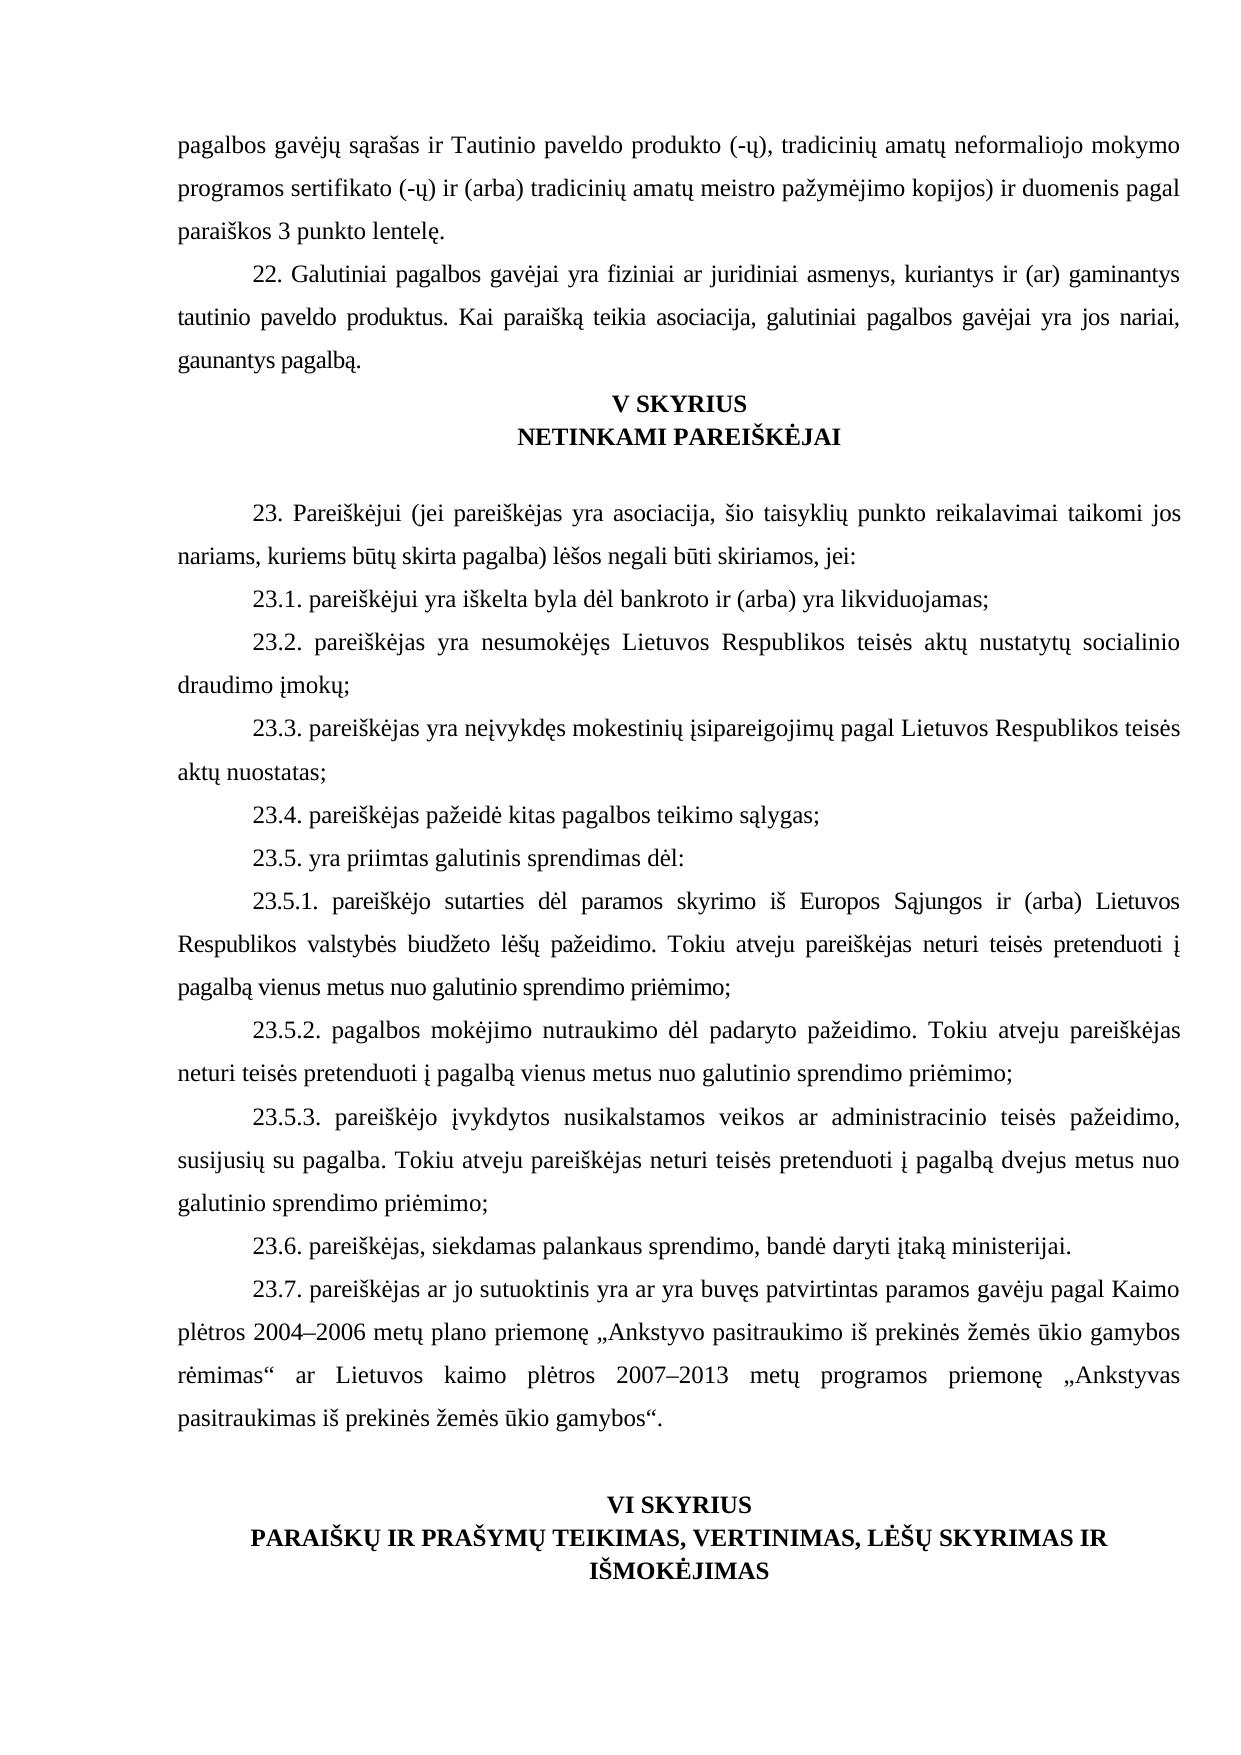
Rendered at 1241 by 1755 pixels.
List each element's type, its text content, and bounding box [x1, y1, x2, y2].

text VI SKYRIUS [177, 1490, 1181, 1518]
text 23. Pareiškėjui (jei pareiškėjas yra asociacija, šio taisyklių punkto reikalavimai taikomi jos nariams, kuriems būtų skirta pagalba) lėšos negali būti skiriamos, jei: [177, 498, 1181, 570]
text 23.5.1. pareiškėjo sutarties dėl paramos skyrimo iš Europos Sąjungos ir (arba) Lietuvos Respublikos valstybės biudžeto lėšų pažeidimo. Tokiu atveju pareiškėjas neturi teisės pretenduoti į pagalbą vienus metus nuo galutinio sprendimo priėmimo; [177, 886, 1181, 1001]
text 23.1. pareiškėjui yra iškelta byla dėl bankroto ir (arba) yra likviduojamas; [177, 584, 1181, 613]
text 23.6. pareiškėjas, siekdamas palankaus sprendimo, bandė daryti įtaką ministerijai. [177, 1231, 1181, 1260]
text 23.5.2. pagalbos mokėjimo nutraukimo dėl padaryto pažeidimo. Tokiu atveju pareiškėjas neturi teisės pretenduoti į pagalbą vienus metus nuo galutinio sprendimo priėmimo; [177, 1015, 1181, 1087]
text 23.3. pareiškėjas yra neįvykdęs mokestinių įsipareigojimų pagal Lietuvos Respublikos teisės aktų nuostatas; [177, 713, 1181, 785]
text 23.7. pareiškėjas ar jo sutuoktinis yra ar yra buvęs patvirtintas paramos gavėju pagal Kaimo plėtros 2004–2006 metų plano priemonę „Ankstyvo pasitraukimo iš prekinės žemės ūkio gamybos rėmimas“ ar Lietuvos kaimo plėtros 2007–2013 metų programos priemonę „Ankstyvas pasitraukimas iš prekinės žemės ūkio gamybos“. [177, 1274, 1181, 1432]
text V SKYRIUS [177, 389, 1181, 417]
text NETINKAMI PAREIŠKĖJAI [177, 422, 1181, 450]
text PARAIŠKŲ IR PRAŠYMŲ TEIKIMAS, VERTINIMAS, LĖŠŲ SKYRIMAS IR IŠMOKĖJIMAS [177, 1523, 1181, 1584]
text 22. Galutiniai pagalbos gavėjai yra fiziniai ar juridiniai asmenys, kuriantys ir (ar) gaminantys tautinio paveldo produktus. Kai paraišką teikia asociacija, galutiniai pagalbos gavėjai yra jos nariai, gaunantys pagalbą. [177, 259, 1181, 374]
text pagalbos gavėjų sąrašas ir Tautinio paveldo produkto (-ų), tradicinių amatų neformaliojo mokymo programos sertifikato (-ų) ir (arba) tradicinių amatų meistro pažymėjimo kopijos) ir duomenis pagal paraiškos 3 punkto lentelę. [177, 130, 1181, 245]
text 23.5. yra priimtas galutinis sprendimas dėl: [177, 843, 1181, 872]
text 23.5.3. pareiškėjo įvykdytos nusikalstamos veikos ar administracinio teisės pažeidimo, susijusių su pagalba. Tokiu atveju pareiškėjas neturi teisės pretenduoti į pagalbą dvejus metus nuo galutinio sprendimo priėmimo; [177, 1102, 1181, 1217]
text 23.4. pareiškėjas pažeidė kitas pagalbos teikimo sąlygas; [177, 800, 1181, 828]
text 23.2. pareiškėjas yra nesumokėjęs Lietuvos Respublikos teisės aktų nustatytų socialinio draudimo įmokų; [177, 627, 1181, 699]
